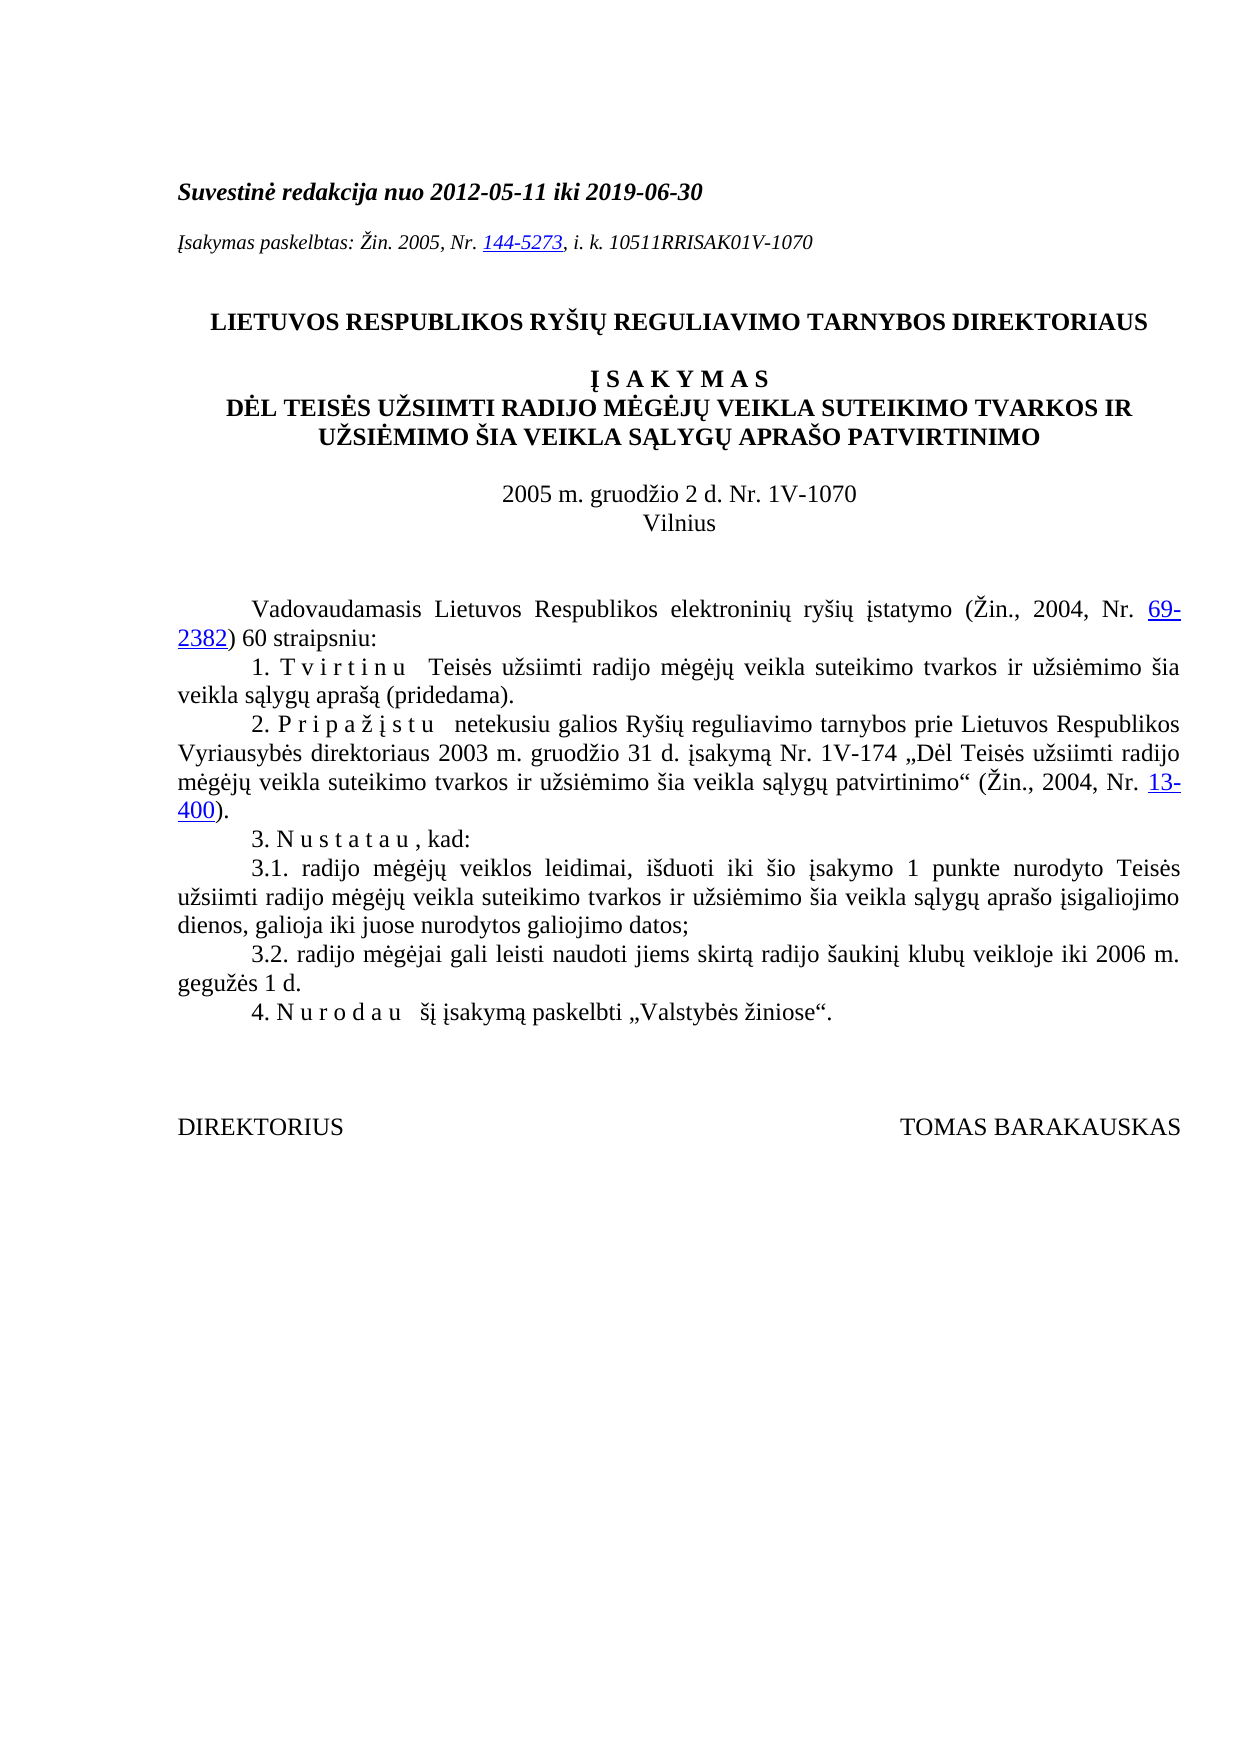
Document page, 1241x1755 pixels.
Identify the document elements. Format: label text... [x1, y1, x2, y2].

text 3.1. radijo mėgėjų veiklos leidimai, išduoti iki šio įsakymo 1 punkte nurodyto Teisės užsiimti radijo mėgėjų veikla suteikimo tvarkos ir užsiėmimo šia veikla sąlygų aprašo įsigaliojimo dienos, galioja iki juose nurodytos galiojimo datos; [177, 853, 1181, 939]
text 4. Nurodau šį įsakymą paskelbti „Valstybės žiniose“. [177, 997, 1181, 1026]
text DIREKTORIUS TOMAS BARAKAUSKAS [177, 1112, 1181, 1141]
text DĖL TEISĖS UŽSIIMTI RADIJO MĖGĖJŲ VEIKLA SUTEIKIMO TVARKOS IR UŽSIĖMIMO ŠIA VEIKLA SĄLYGŲ APRAŠO PATVIRTINIMO [177, 393, 1181, 451]
text 2005 m. gruodžio 2 d. Nr. 1V-1070 [177, 479, 1181, 508]
text Suvestinė redakcija nuo 2012-05-11 iki 2019-06-30 [177, 177, 1181, 206]
text 3. Nustatau, kad: [177, 824, 1181, 853]
text 2. Pripažįstu netekusiu galios Ryšių reguliavimo tarnybos prie Lietuvos Respublikos Vyriausybės direktoriaus 2003 m. gruodžio 31 d. įsakymą Nr. 1V-174 „Dėl Teisės užsiimti radijo mėgėjų veikla suteikimo tvarkos ir užsiėmimo šia veikla sąlygų patvirtinimo“ (Žin., 2004, Nr. 13-400). [177, 709, 1181, 824]
text Įsakymas paskelbtas: Žin. 2005, Nr. 144-5273, i. k. 10511RRISAK01V-1070 [177, 230, 1181, 254]
text LIETUVOS RESPUBLIKOS RYŠIŲ REGULIAVIMO TARNYBOS DIREKTORIAUS [177, 307, 1181, 336]
text Vadovaudamasis Lietuvos Respublikos elektroninių ryšių įstatymo (Žin., 2004, Nr. 69-2382) 60 straipsniu: [177, 594, 1181, 652]
text Į S A K Y M A S [177, 364, 1181, 393]
text 3.2. radijo mėgėjai gali leisti naudoti jiems skirtą radijo šaukinį klubų veikloje iki 2006 m. gegužės 1 d. [177, 939, 1181, 997]
text 1. Tvirtinu Teisės užsiimti radijo mėgėjų veikla suteikimo tvarkos ir užsiėmimo šia veikla sąlygų aprašą (pridedama). [177, 652, 1181, 709]
text Vilnius [177, 508, 1181, 537]
